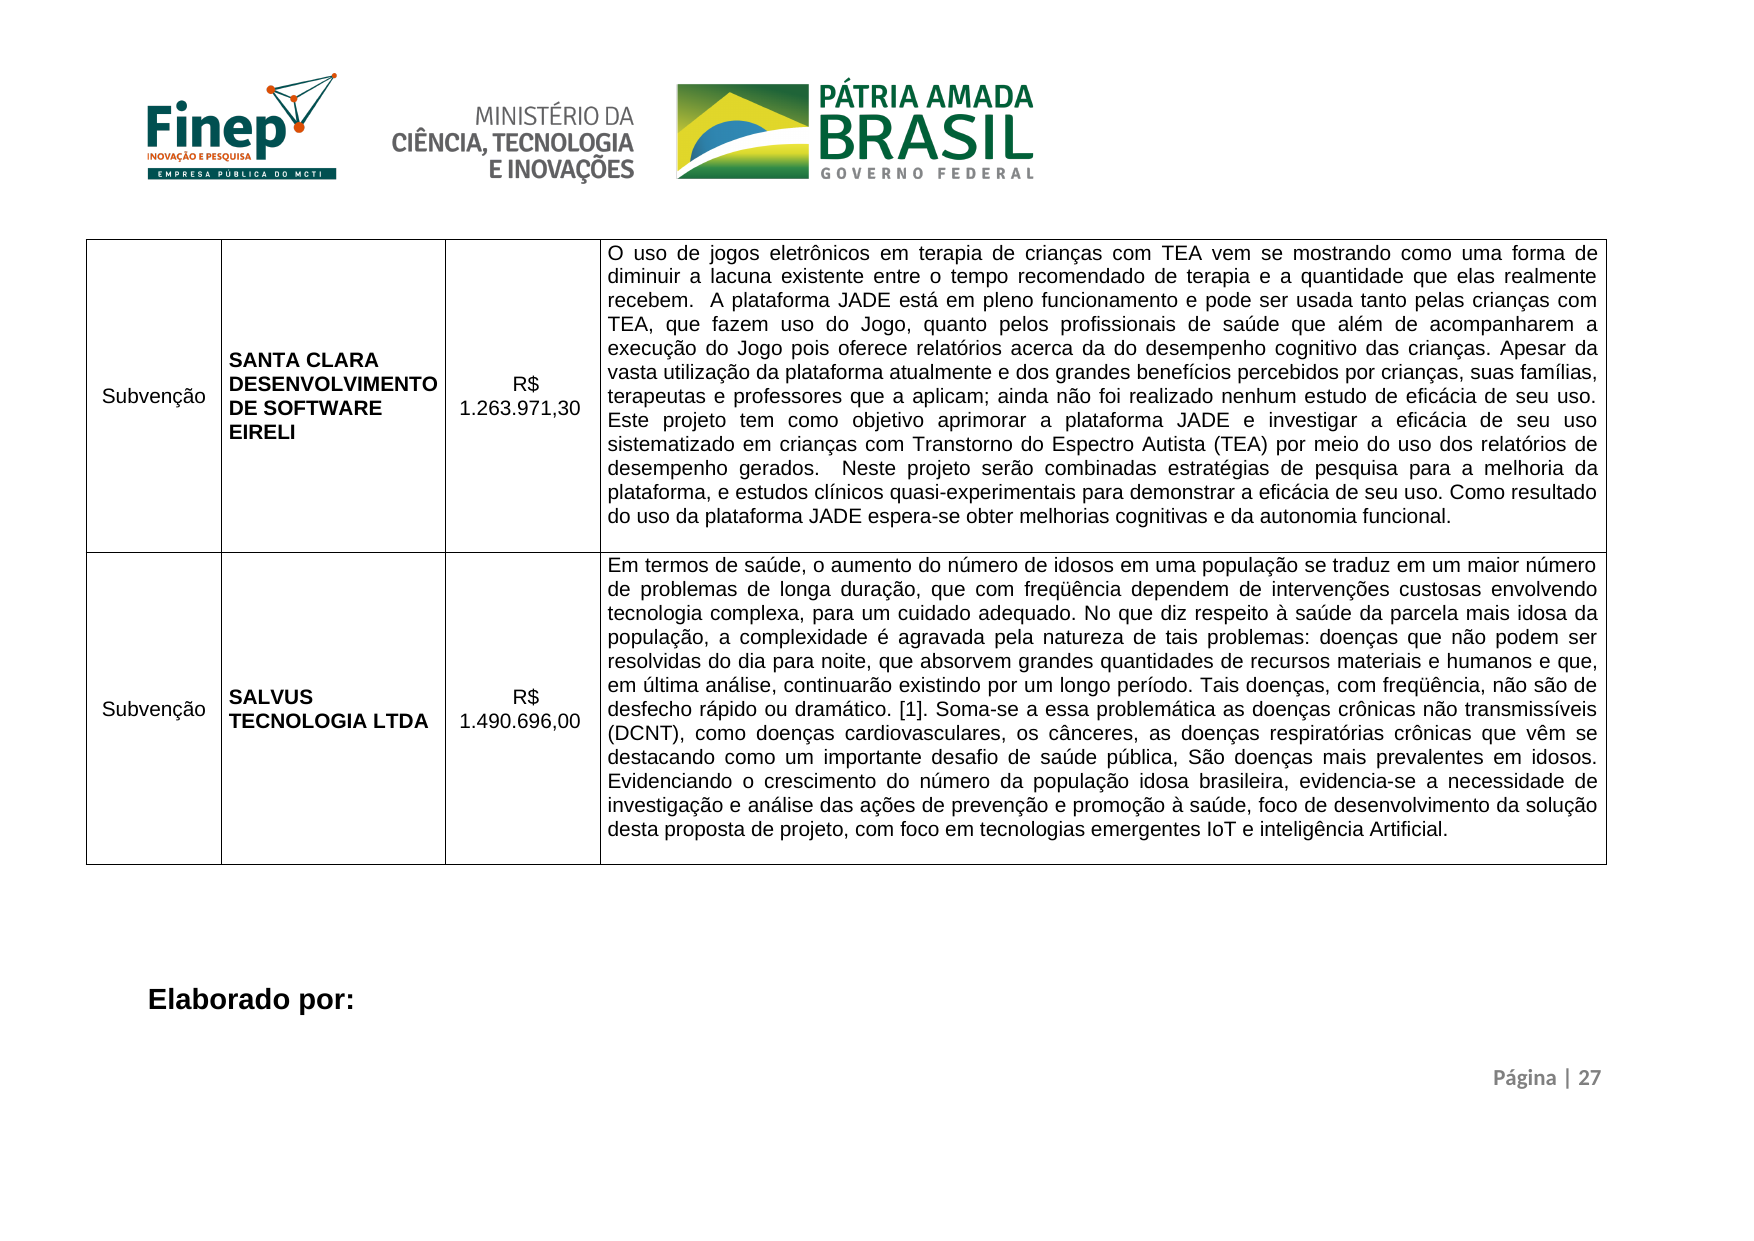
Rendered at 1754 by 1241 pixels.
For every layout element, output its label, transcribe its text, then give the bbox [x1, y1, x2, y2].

text Elaborado por: [148, 982, 1606, 1016]
table_cell Subvenção [87, 240, 221, 552]
table_cell SALVUS TECNOLOGIA LTDA [222, 553, 445, 864]
table_cell Em termos de saúde, o aumento do número de idosos em uma população se traduz em um maior número de problemas de longa duração, que com freqüência dependem de intervenções custosas envolvendo tecnologia complexa, para um cuidado adequado. No que diz respeito à saúde da parcela mais idosa da população, a complexidade é agravada pela natureza de tais problemas: doenças que não podem ser resolvidas do dia para noite, que absorvem grandes quantidades de recursos materiais e humanos e que, em última análise, continuarão existindo por um longo período. Tais doenças, com freqüência, não são de desfecho rápido ou dramático. [1]. Soma-se a essa problemática as doenças crônicas não transmissíveis (DCNT), como doenças cardiovasculares, os cânceres, as doenças respiratórias crônicas que vêm se destacando como um importante desafio de saúde pública, São doenças mais prevalentes em idosos. Evidenciando o crescimento do número da população idosa brasileira, evidencia-se a necessidade de investigação e análise das ações de prevenção e promoção à saúde, foco de desenvolvimento da solução desta proposta de projeto, com foco em tecnologias emergentes IoT e inteligência Artificial. [601, 553, 1606, 864]
table_cell R$ 1.263.971,30 [446, 240, 600, 552]
table_cell SANTA CLARA DESENVOLVIMENTO DE SOFTWARE EIRELI [222, 240, 445, 552]
table_cell Subvenção [87, 553, 221, 864]
table_cell R$ 1.490.696,00 [446, 553, 600, 864]
table_cell O uso de jogos eletrônicos em terapia de crianças com TEA vem se mostrando como uma forma de diminuir a lacuna existente entre o tempo recomendado de terapia e a quantidade que elas realmente recebem. A plataforma JADE está em pleno funcionamento e pode ser usada tanto pelas crianças com TEA, que fazem uso do Jogo, quanto pelos profissionais de saúde que além de acompanharem a execução do Jogo pois oferece relatórios acerca da do desempenho cognitivo das crianças. Apesar da vasta utilização da plataforma atualmente e dos grandes benefícios percebidos por crianças, suas famílias, terapeutas e professores que a aplicam; ainda não foi realizado nenhum estudo de eficácia de seu uso. Este projeto tem como objetivo aprimorar a plataforma JADE e investigar a eficácia de seu uso sistematizado em crianças com Transtorno do Espectro Autista (TEA) por meio do uso dos relatórios de desempenho gerados. Neste projeto serão combinadas estratégias de pesquisa para a melhoria da plataforma, e estudos clínicos quasi-experimentais para demonstrar a eficácia de seu uso. Como resultado do uso da plataforma JADE espera-se obter melhorias cognitivas e da autonomia funcional. [601, 240, 1606, 552]
